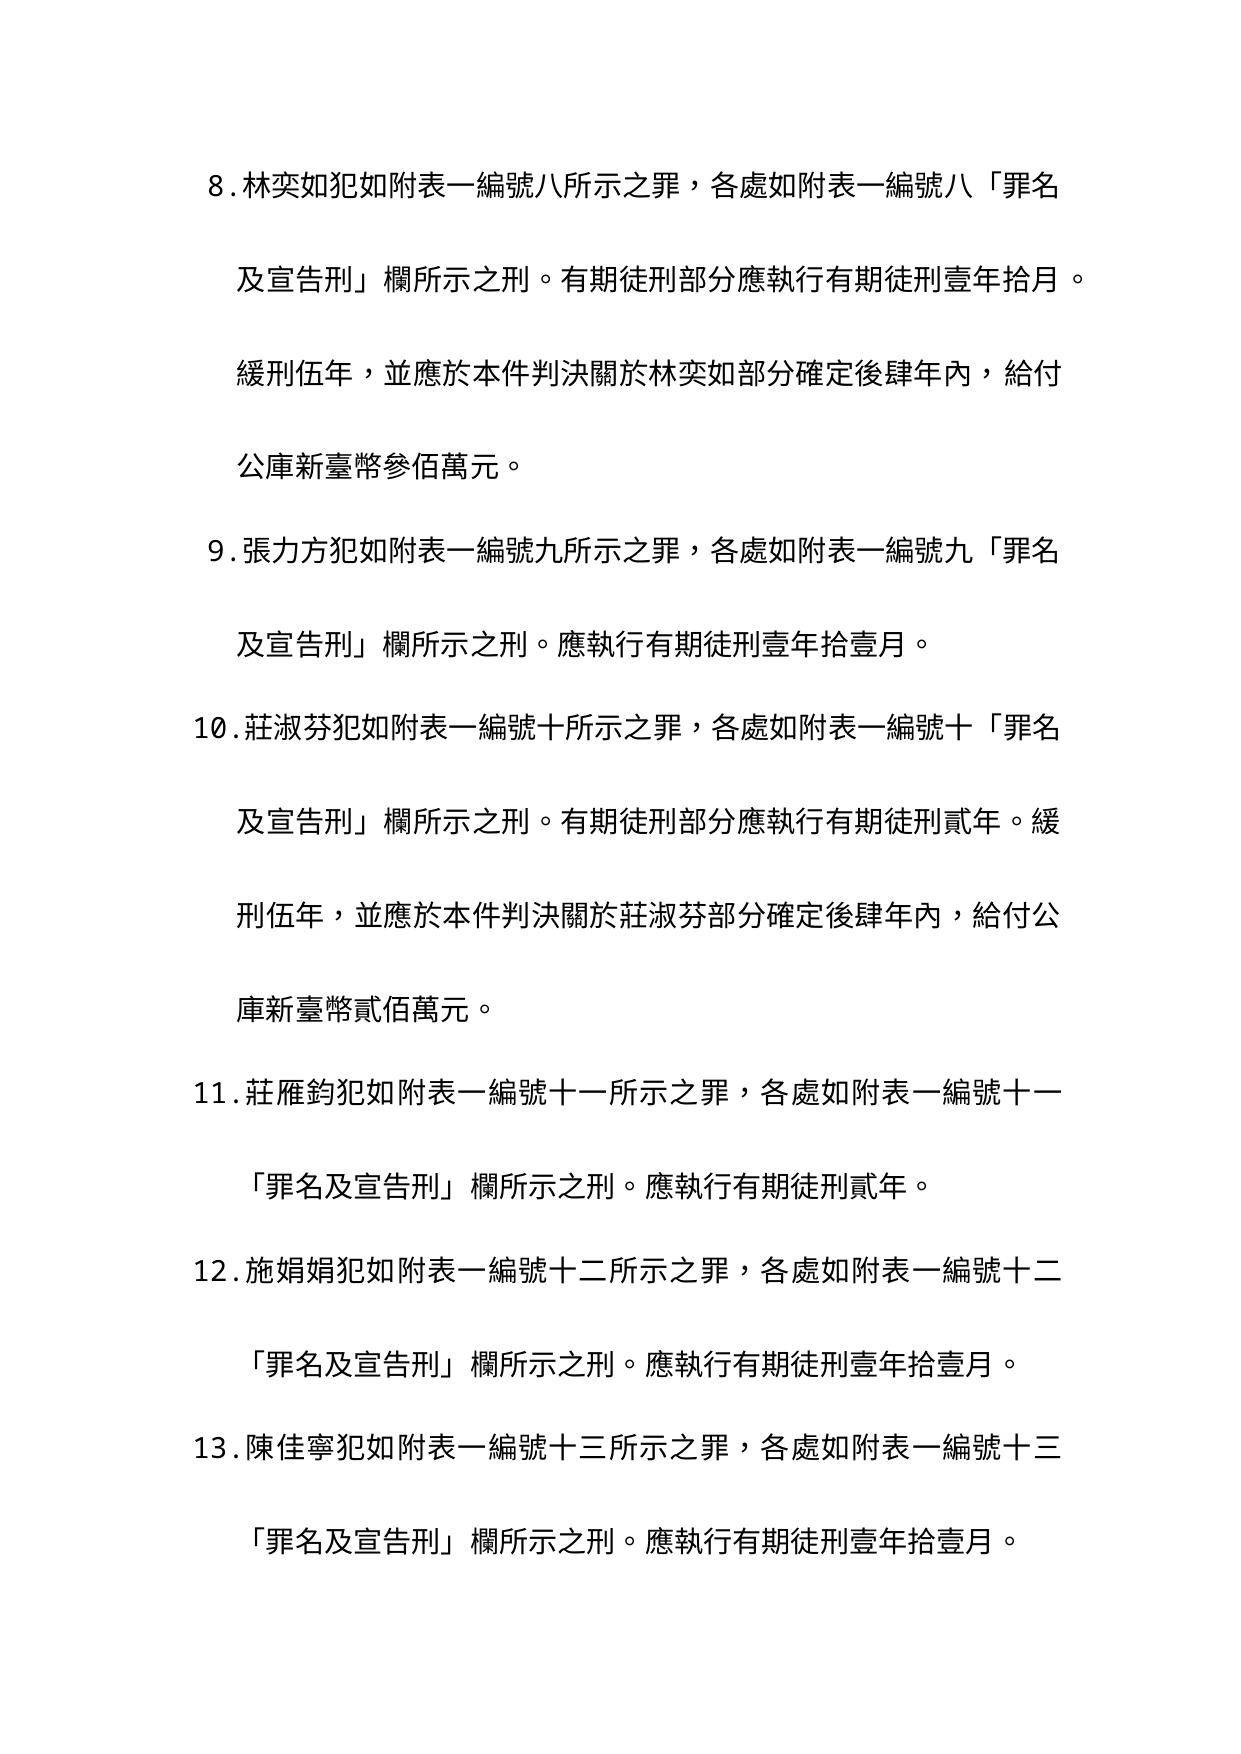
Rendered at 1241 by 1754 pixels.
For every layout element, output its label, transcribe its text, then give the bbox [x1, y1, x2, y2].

text 13.陳佳寧犯如附表一編號十三所示之罪，各處如附表一編號十三「罪名及宣告刑」欄所示之刑。應執行有期徒刑壹年拾壹月。 [192, 1404, 1063, 1561]
text 9.張力方犯如附表一編號九所示之罪，各處如附表一編號九「罪名及宣告刑」欄所示之刑。應執行有期徒刑壹年拾壹月。 [207, 507, 1063, 663]
text 10.莊淑芬犯如附表一編號十所示之罪，各處如附表一編號十「罪名及宣告刑」欄所示之刑。有期徒刑部分應執行有期徒刑貳年。緩刑伍年，並應於本件判決關於莊淑芬部分確定後肆年內，給付公庫新臺幣貳佰萬元。 [192, 684, 1063, 1028]
text 12.施娟娟犯如附表一編號十二所示之罪，各處如附表一編號十二「罪名及宣告刑」欄所示之刑。應執行有期徒刑壹年拾壹月。 [192, 1227, 1063, 1383]
text 8.林奕如犯如附表一編號八所示之罪，各處如附表一編號八「罪名及宣告刑」欄所示之刑。有期徒刑部分應執行有期徒刑壹年拾月。緩刑伍年，並應於本件判決關於林奕如部分確定後肆年內，給付公庫新臺幣參佰萬元。 [207, 142, 1063, 486]
text 11.莊雁鈞犯如附表一編號十一所示之罪，各處如附表一編號十一「罪名及宣告刑」欄所示之刑。應執行有期徒刑貳年。 [192, 1049, 1063, 1206]
